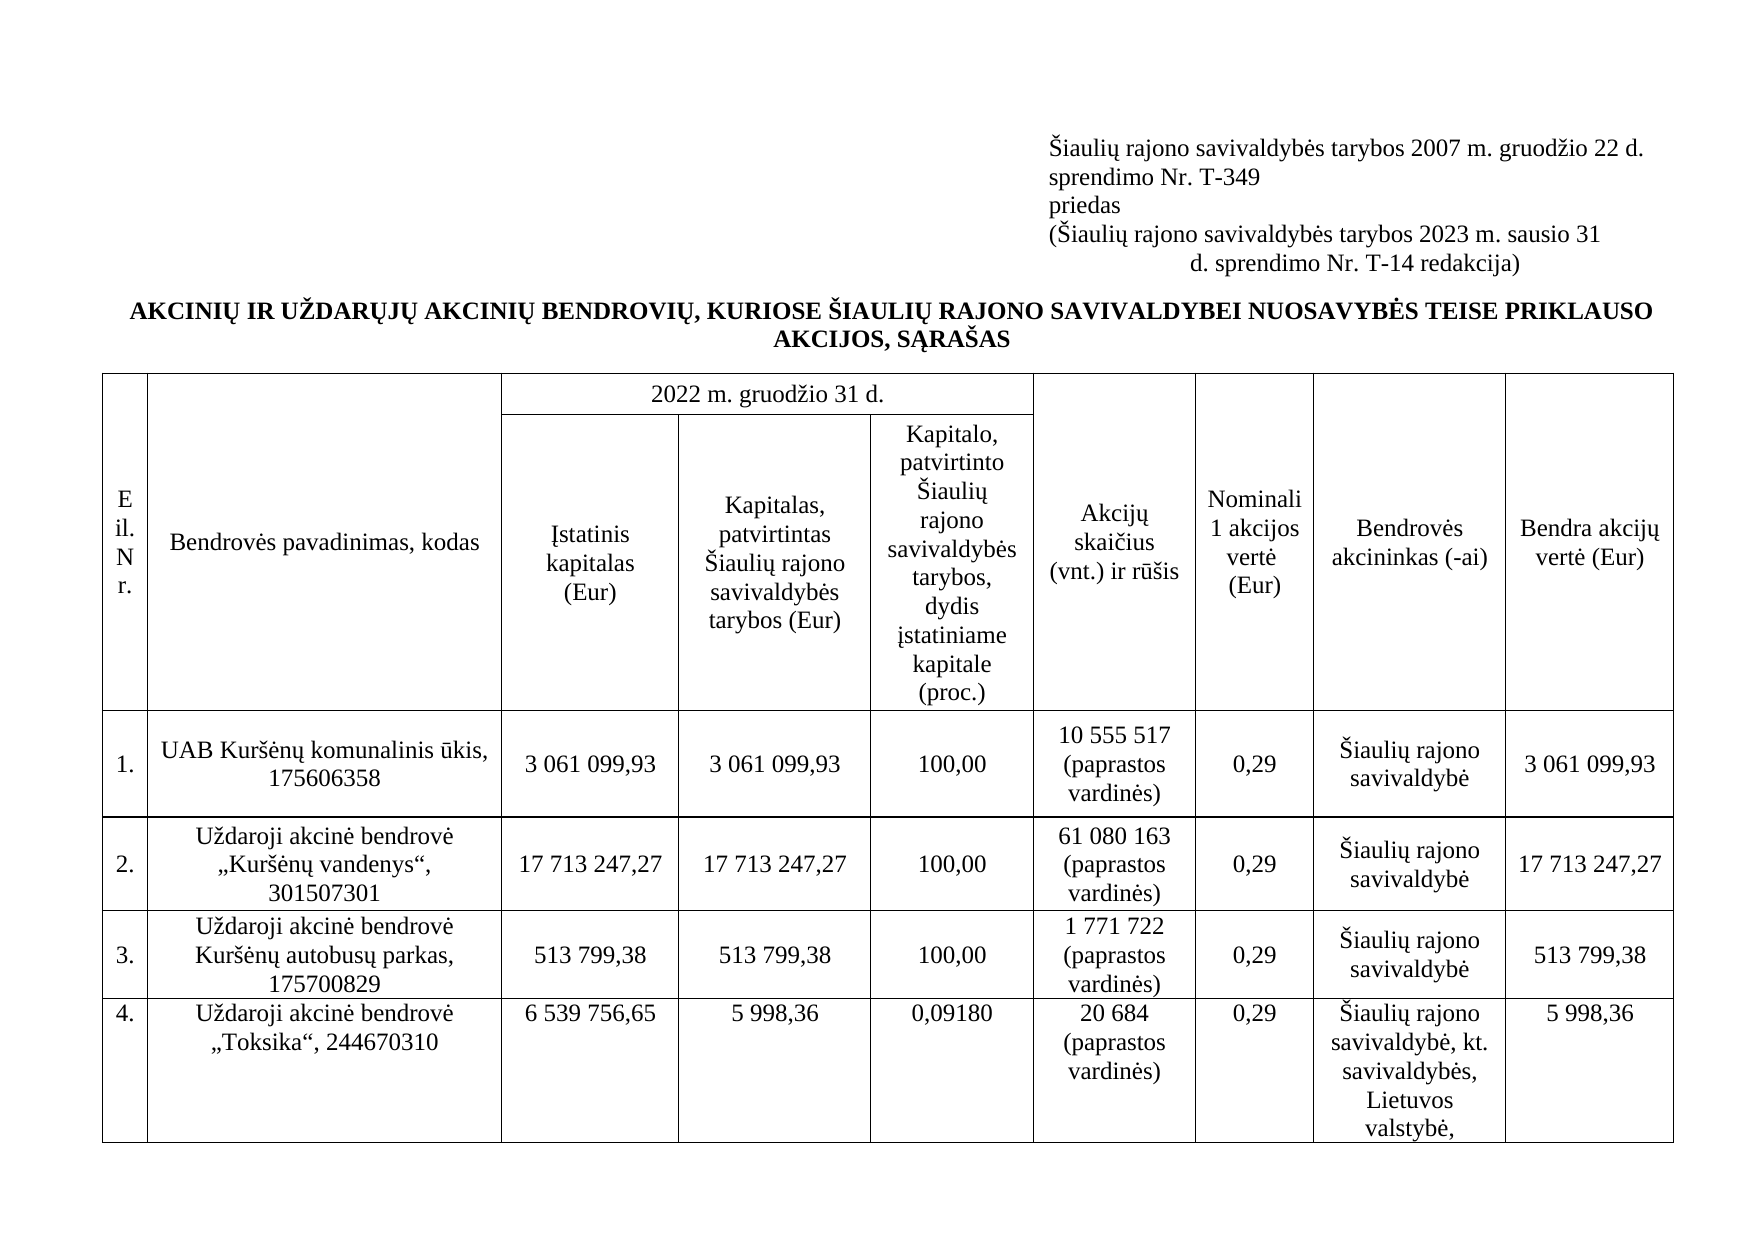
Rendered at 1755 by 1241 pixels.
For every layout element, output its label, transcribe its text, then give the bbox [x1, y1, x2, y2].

table_cell 6 539 756,65 [502, 999, 678, 1142]
table_cell 2. [103, 818, 147, 910]
table_cell 17 713 247,27 [1506, 818, 1673, 910]
table_cell Įstatinis kapitalas (Eur) [502, 415, 678, 710]
table_header Akcijų skaičius (vnt.) ir rūšis [1034, 374, 1195, 710]
table_cell 17 713 247,27 [679, 818, 870, 910]
table_header Bendrovės pavadinimas, kodas [148, 374, 501, 710]
table_header Nominali 1 akcijos vertė (Eur) [1196, 374, 1313, 710]
text (Šiaulių rajono savivaldybės tarybos 2023 m. sausio 31 d. sprendimo Nr. T-14 redakcija) [1048, 219, 1666, 277]
table_cell 1 771 722 (paprastos vardinės) [1034, 911, 1195, 997]
table_cell 0,29 [1196, 911, 1313, 997]
table_cell 3 061 099,93 [1506, 711, 1673, 816]
table_cell 0,09180 [871, 999, 1033, 1142]
table_cell 513 799,38 [502, 911, 678, 997]
table_header 2022 m. gruodžio 31 d. [502, 374, 1033, 414]
table_cell 5 998,36 [679, 999, 870, 1142]
table_cell Kapitalo, patvirtinto Šiaulių rajono savivaldybės tarybos, dydis įstatiniame kapitale (proc.) [871, 415, 1033, 710]
table_cell 17 713 247,27 [502, 818, 678, 910]
table_cell 4. [103, 999, 147, 1142]
table_cell Šiaulių rajono savivaldybė [1314, 711, 1505, 816]
table_cell Uždaroji akcinė bendrovė „Toksika“, 244670310 [148, 999, 501, 1142]
table_cell Uždaroji akcinė bendrovė „Kuršėnų vandenys“, 301507301 [148, 818, 501, 910]
table_cell Šiaulių rajono savivaldybė, kt. savivaldybės, Lietuvos valstybė, [1314, 999, 1505, 1142]
table_cell 100,00 [871, 711, 1033, 816]
table_cell 20 684 (paprastos vardinės) [1034, 999, 1195, 1142]
table_cell 0,29 [1196, 711, 1313, 816]
text priedas [1048, 190, 1666, 219]
table_header Eil. Nr. [103, 374, 147, 710]
table_cell 3 061 099,93 [502, 711, 678, 816]
table_cell 100,00 [871, 911, 1033, 997]
table_cell 513 799,38 [1506, 911, 1673, 997]
table_header Bendrovės akcininkas (-ai) [1314, 374, 1505, 710]
text Šiaulių rajono savivaldybės tarybos 2007 m. gruodžio 22 d. sprendimo Nr. T-349 [1048, 133, 1666, 190]
table_cell 5 998,36 [1506, 999, 1673, 1142]
table_cell 0,29 [1196, 999, 1313, 1142]
table_cell Šiaulių rajono savivaldybė [1314, 911, 1505, 997]
table_cell 3. [103, 911, 147, 997]
table_cell Šiaulių rajono savivaldybė [1314, 818, 1505, 910]
table_cell 513 799,38 [679, 911, 870, 997]
table_cell 61 080 163 (paprastos vardinės) [1034, 818, 1195, 910]
table_cell Kapitalas, patvirtintas Šiaulių rajono savivaldybės tarybos (Eur) [679, 415, 870, 710]
table_cell UAB Kuršėnų komunalinis ūkis, 175606358 [148, 711, 501, 816]
text AKCINIŲ IR UŽDARŲJŲ AKCINIŲ BENDROVIŲ, KURIOSE ŠIAULIŲ RAJONO SAVIVALDYBEI NUOSAVYBĖS TEISE PRIKLAUSO AKCIJOS, SĄRAŠAS [118, 296, 1666, 353]
table_cell 100,00 [871, 818, 1033, 910]
table_header Bendra akcijų vertė (Eur) [1506, 374, 1673, 710]
table_cell 0,29 [1196, 818, 1313, 910]
table_cell 3 061 099,93 [679, 711, 870, 816]
table_cell 10 555 517 (paprastos vardinės) [1034, 711, 1195, 816]
table_cell Uždaroji akcinė bendrovė Kuršėnų autobusų parkas, 175700829 [148, 911, 501, 997]
table_cell 1. [103, 711, 147, 816]
